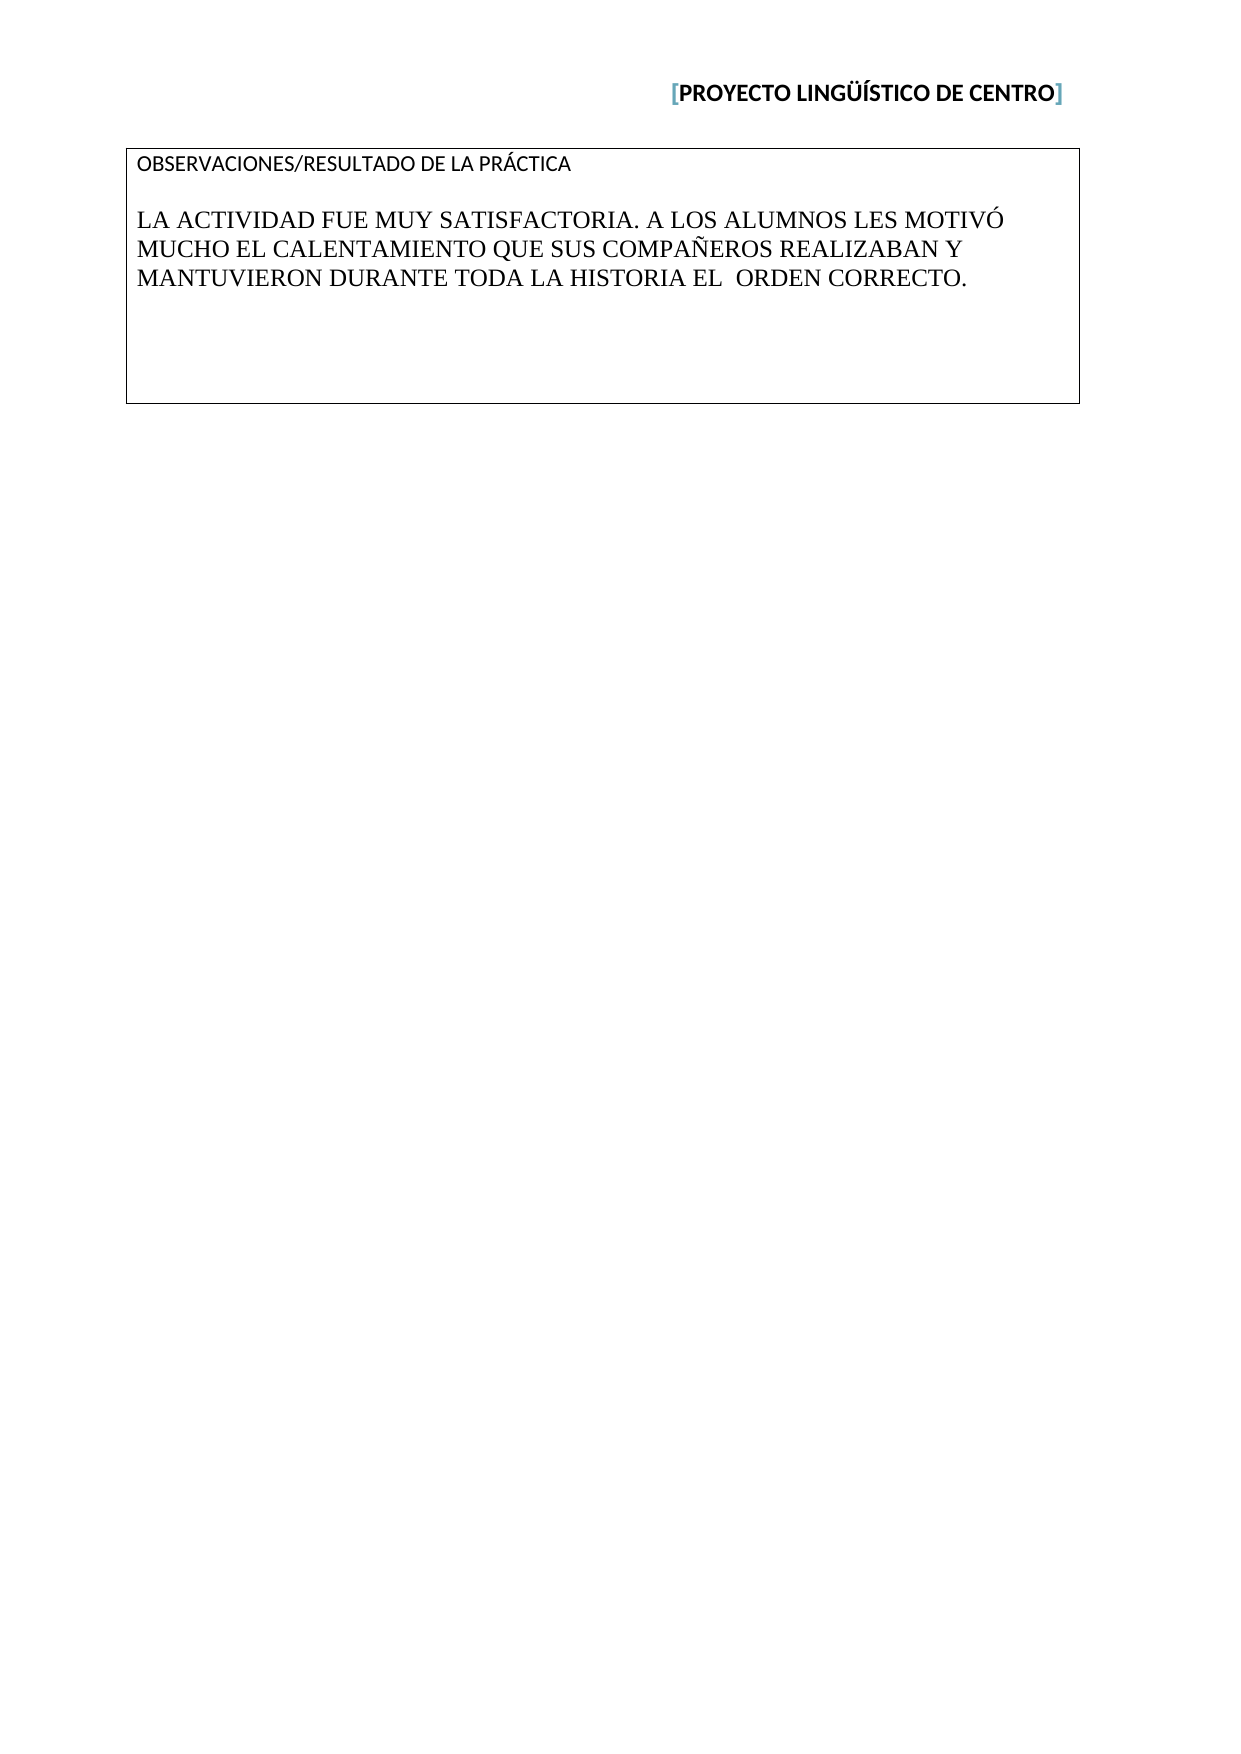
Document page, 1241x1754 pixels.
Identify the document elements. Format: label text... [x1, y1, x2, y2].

table_cell OBSERVACIONES/RESULTADO DE LA PRÁCTICA LA ACTIVIDAD FUE MUY SATISFACTORIA. A LOS ALUMNOS LES MOTIVÓ MUCHO EL CALENTAMIENTO QUE SUS COMPAÑEROS REALIZABAN Y MANTUVIERON DURANTE TODA LA HISTORIA EL ORDEN CORRECTO. [127, 149, 1079, 403]
